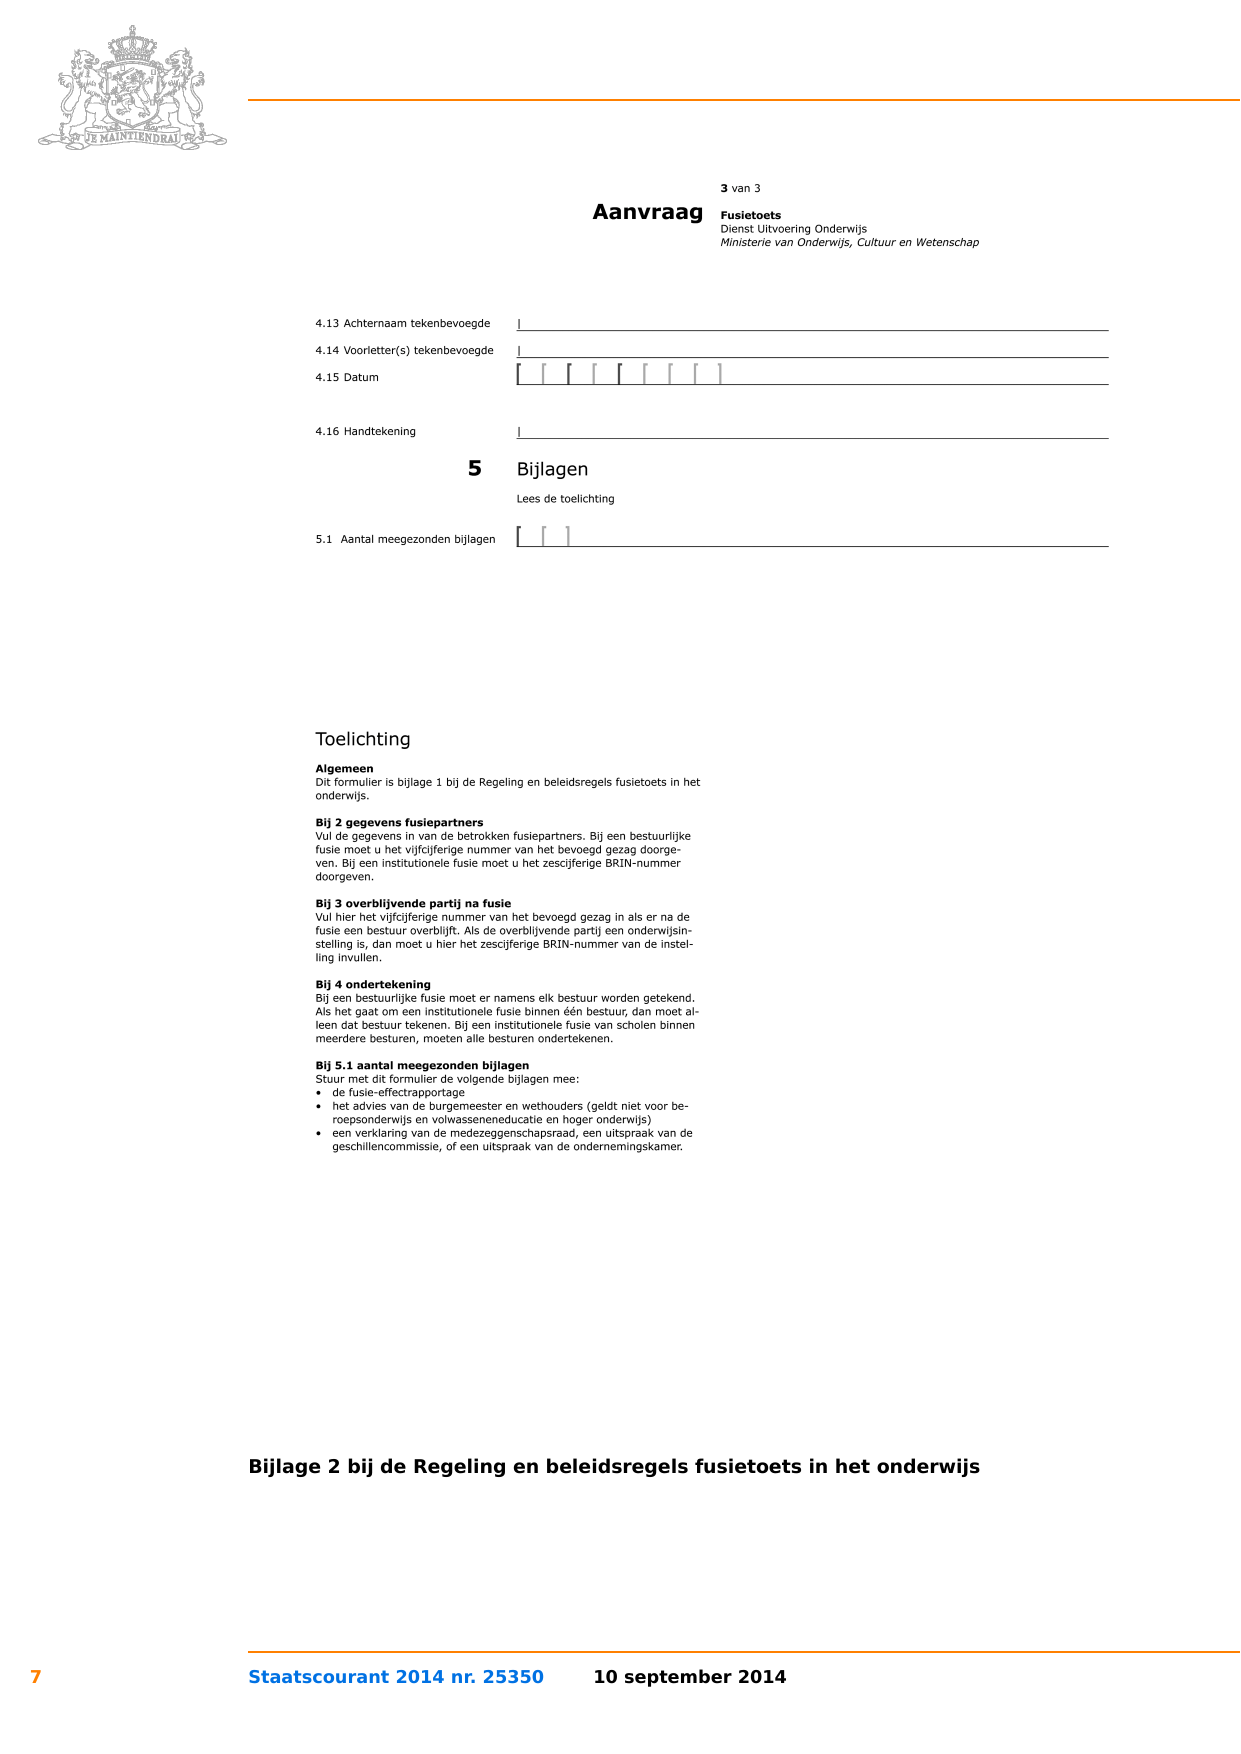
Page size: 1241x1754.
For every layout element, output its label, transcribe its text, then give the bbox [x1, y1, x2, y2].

subtitle Bijlage 2 bij de Regeling en beleidsregels fusietoets in het onderwijs [248, 1456, 1163, 1478]
picture [248, 151, 1134, 1404]
picture [38, 25, 227, 150]
